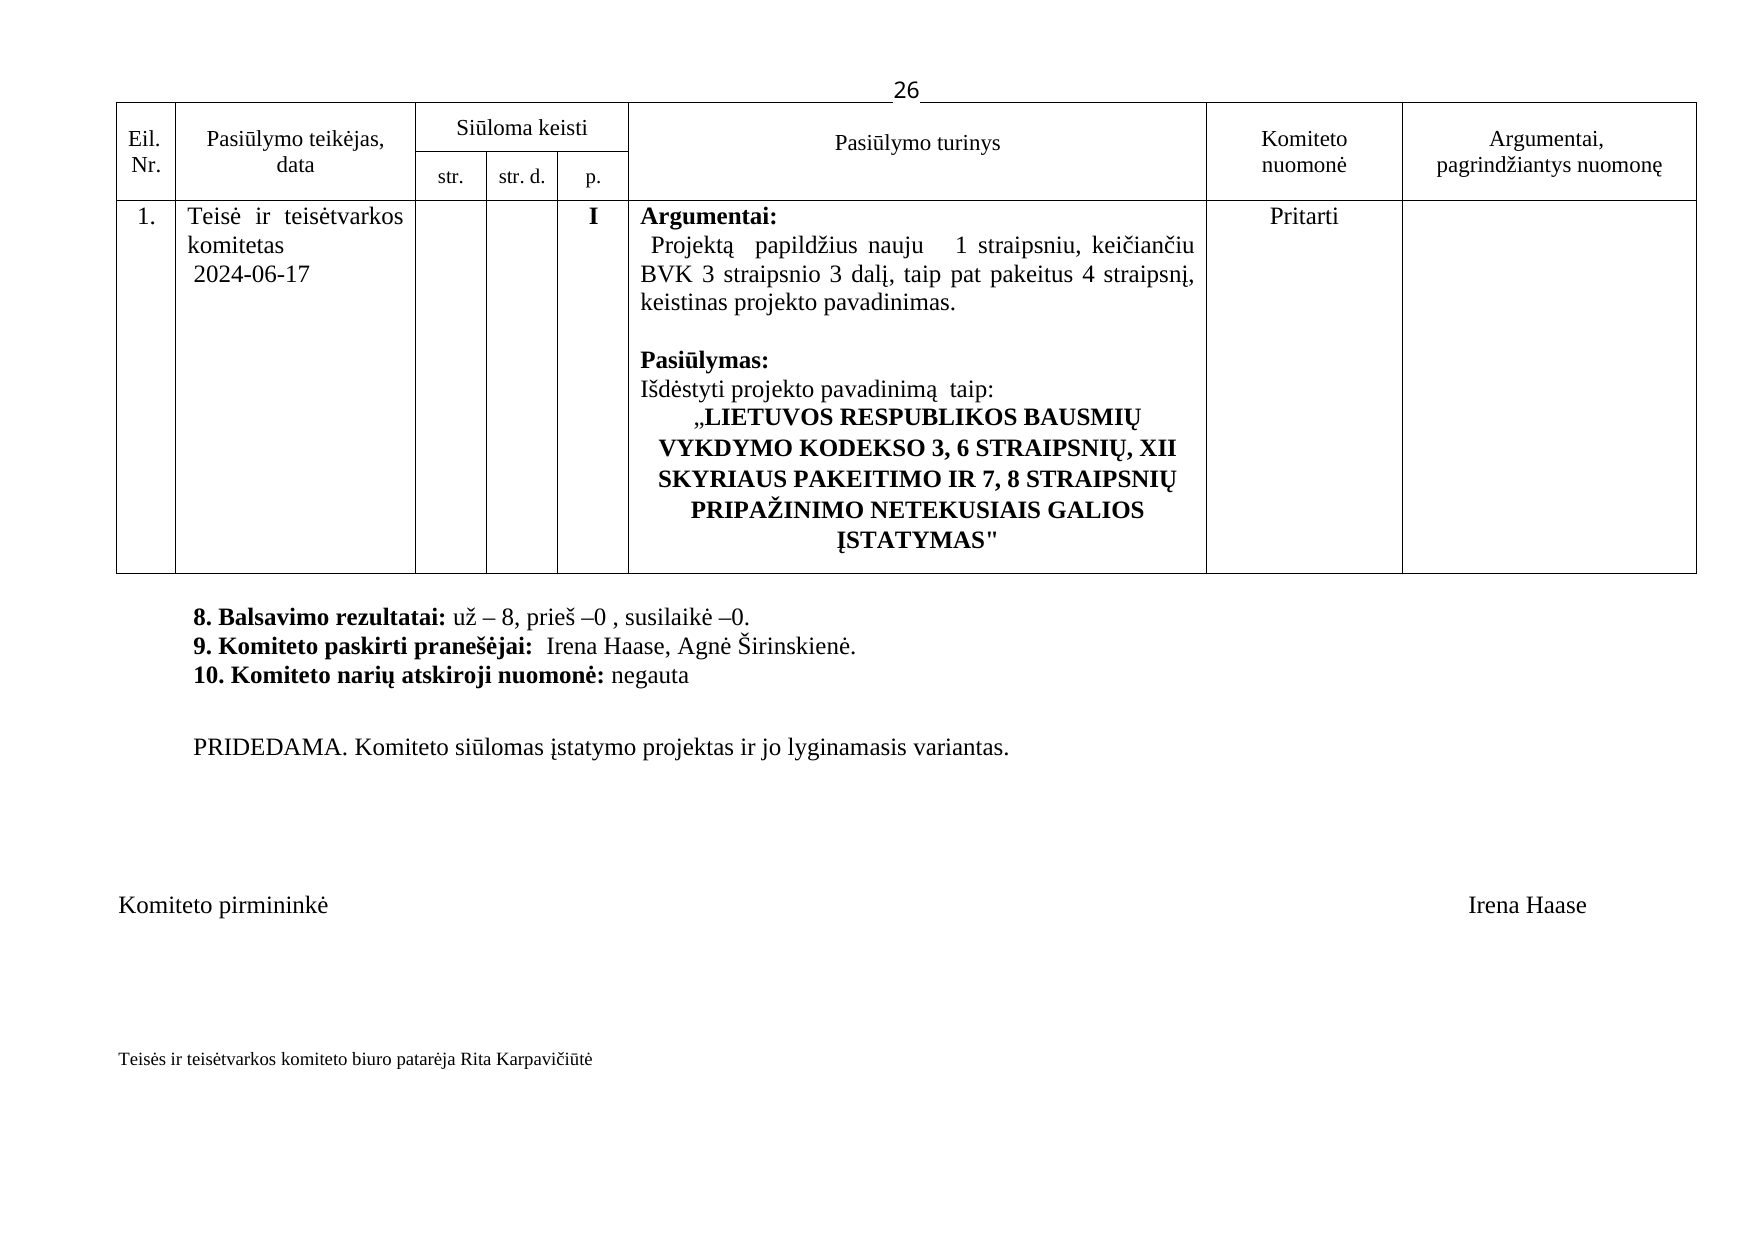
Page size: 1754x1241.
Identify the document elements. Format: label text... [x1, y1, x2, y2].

text Komiteto pirmininkė (Parašas) Irena Haase [118, 890, 1695, 919]
text 8. Balsavimo rezultatai: už – 8, prieš –0 , susilaikė –0. [118, 602, 1695, 631]
table_cell p. [558, 152, 628, 200]
table_header Eil. Nr. [117, 103, 175, 200]
text 10. Komiteto narių atskiroji nuomonė: negauta [118, 660, 1695, 689]
table_header Siūloma keisti [416, 103, 628, 151]
table_cell 1. [117, 201, 175, 573]
table_cell [416, 201, 486, 573]
text 9. Komiteto paskirti pranešėjai: Irena Haase, Agnė Širinskienė. [118, 631, 1695, 660]
table_cell Argumentai: Projektą papildžius nauju 1 straipsniu, keičiančiu BVK 3 straipsnio 3 dalį, taip pat pakeitus 4 straipsnį, keistinas projekto pavadinimas. Pasiūlymas: Išdėstyti projekto pavadinimą taip: „Lietuvos Respublikos bAUSMIŲ VYKDYMO kodekso 3, 6 straipsniŲ, XII skyriaus pakeitimo IR 7, 8 STRAIPSNIŲ PRIPAŽINIMO NETEKUSIAIS GALIOS įstatymas" [629, 201, 1206, 573]
table_cell str. d. [487, 152, 557, 200]
text PRIDEDAMA. Komiteto siūlomas įstatymo projektas ir jo lyginamasis variantas. [118, 732, 1695, 761]
table_cell str. [416, 152, 486, 200]
table_header Pasiūlymo turinys [629, 103, 1206, 200]
table_header Pasiūlymo teikėjas, data [176, 103, 415, 200]
table_header Komiteto nuomonė [1207, 103, 1402, 200]
text Teisės ir teisėtvarkos komiteto biuro patarėja Rita Karpavičiūtė [118, 1048, 1695, 1069]
table_cell Pritarti [1207, 201, 1402, 573]
table_header Argumentai, pagrindžiantys nuomonę [1403, 103, 1696, 200]
table_cell I [558, 201, 628, 573]
table_cell [487, 201, 557, 573]
table_cell Teisė ir teisėtvarkos komitetas 2024-06-17 [176, 201, 415, 573]
table_cell [1403, 201, 1696, 573]
